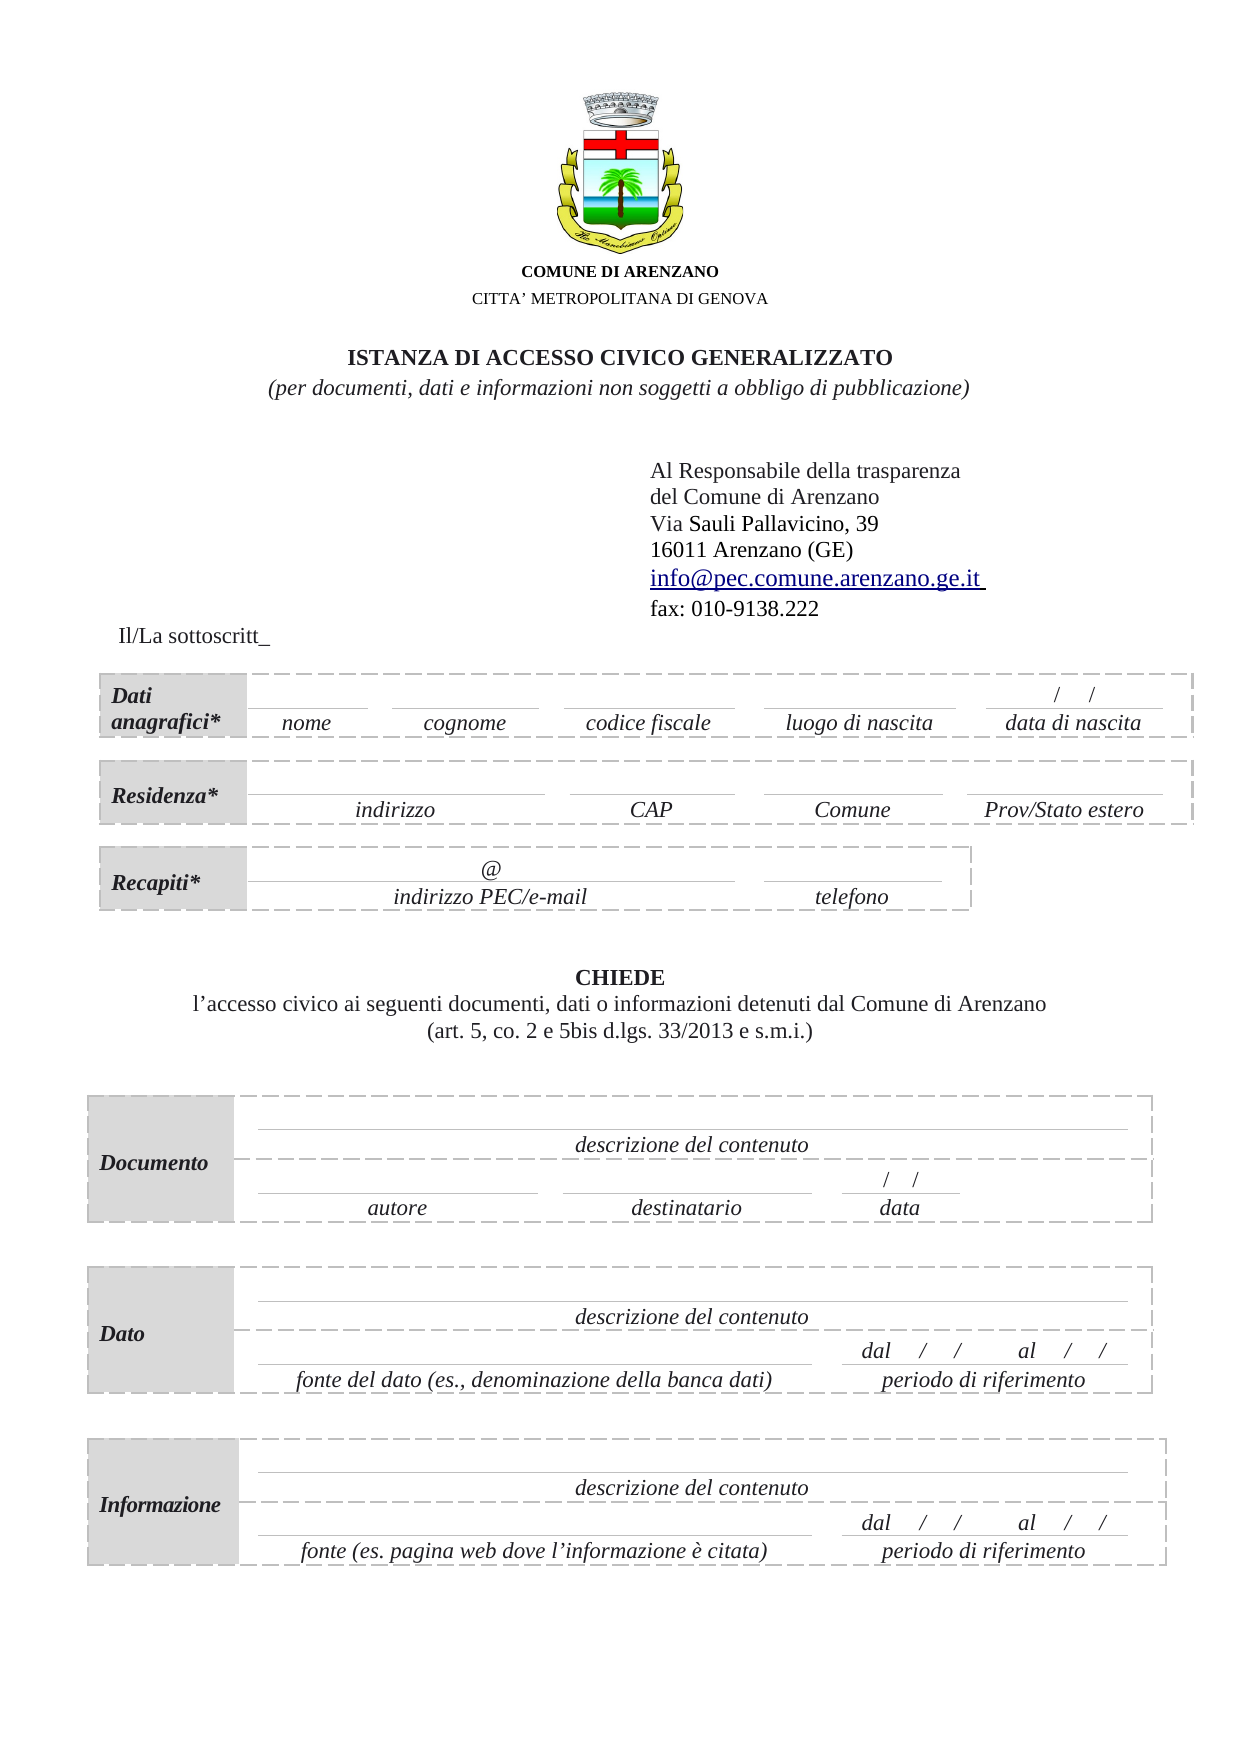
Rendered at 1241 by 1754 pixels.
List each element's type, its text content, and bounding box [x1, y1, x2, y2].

table_cell periodo di riferimento [842, 1536, 1128, 1564]
table_header [248, 673, 367, 707]
table_cell [812, 1364, 842, 1392]
table_header [1163, 673, 1192, 707]
table_cell luogo di nascita [764, 709, 956, 736]
table_cell [943, 794, 967, 823]
table_cell [1128, 1129, 1152, 1158]
table_cell [1128, 1501, 1166, 1535]
table_cell periodo di riferimento [842, 1365, 1128, 1392]
table_cell descrizione del contenuto [258, 1473, 1128, 1501]
table_cell [539, 708, 564, 736]
table_cell [1163, 708, 1192, 736]
table_cell [989, 1158, 1128, 1192]
table_header [1128, 1438, 1166, 1472]
text ISTANZA DI ACCESSO CIVICO GENERALIZZATO [118, 344, 1122, 370]
table_header Dati anagrafici* [100, 673, 247, 736]
table_cell [234, 1193, 258, 1221]
table_cell [942, 881, 971, 909]
table_cell [1128, 1301, 1152, 1329]
table_header [248, 760, 545, 794]
table_header [956, 673, 986, 707]
table_cell data [842, 1194, 960, 1221]
table_cell [545, 794, 569, 823]
table_cell [239, 1472, 258, 1501]
table_cell [538, 1193, 563, 1221]
text l’accesso civico ai seguenti documenti, dati o informazioni detenuti dal Comune di Arenzano (art. 5, co. 2 e 5bis d.lgs. 33/2013 e s.m.i.) [118, 991, 1122, 1043]
table_header Recapiti* [100, 846, 247, 909]
picture [557, 89, 684, 254]
table_header [764, 673, 956, 707]
table_cell [960, 1158, 989, 1192]
table_header Residenza* [100, 760, 247, 823]
table_cell descrizione del contenuto [258, 1130, 1128, 1158]
text (per documenti, dati e informazioni non soggetti a obbligo di pubblicazione) [118, 374, 1122, 400]
table_header [967, 760, 1163, 794]
table_cell [1128, 1193, 1152, 1221]
table_cell [735, 794, 764, 823]
table_cell fonte (es. pagina web dove l’informazione è citata) [258, 1536, 812, 1564]
table_cell [234, 1329, 258, 1364]
table_cell [1163, 794, 1192, 823]
table_cell [239, 1535, 258, 1564]
table_header [735, 673, 764, 707]
table_cell destinatario [563, 1194, 812, 1221]
table_header Informazione [88, 1438, 239, 1564]
subtitle COMUNE DI ARENZANO [118, 262, 1122, 281]
subtitle CITTA’ METROPOLITANA DI GENOVA [118, 288, 1122, 308]
table_header [942, 846, 971, 881]
table_cell data di nascita [986, 709, 1163, 736]
table_header [258, 1266, 1128, 1301]
table_cell [1128, 1329, 1152, 1364]
table_cell [234, 1158, 258, 1192]
table_cell [239, 1501, 258, 1535]
table_header Dato [88, 1266, 234, 1392]
table_cell [1128, 1158, 1152, 1192]
table_cell Prov/Stato estero [967, 795, 1163, 823]
table_header [1128, 1266, 1152, 1301]
table_cell [258, 1329, 812, 1364]
table_cell [368, 708, 392, 736]
table_cell telefono [764, 882, 942, 909]
table_header [368, 673, 392, 707]
table_header [764, 846, 942, 881]
table_header [545, 760, 569, 794]
table_cell indirizzo [248, 795, 545, 823]
table_header [764, 760, 942, 794]
text Al Responsabile della trasparenza [650, 457, 1122, 483]
table_cell [538, 1158, 563, 1192]
table_cell dal / / al / / [842, 1329, 1128, 1364]
table_cell [234, 1364, 258, 1392]
table_cell [1128, 1364, 1152, 1392]
table_cell [989, 1193, 1128, 1221]
table_cell dal / / al / / [842, 1501, 1128, 1535]
table_cell cognome [392, 709, 539, 736]
table_header [539, 673, 564, 707]
table_cell Comune [764, 795, 942, 823]
text Il/La sottoscritt_ [118, 622, 1122, 648]
text info@pec.comune.arenzano.ge.it [604, 562, 1122, 592]
table_cell [812, 1329, 842, 1364]
table_header [234, 1095, 258, 1129]
table_header [570, 760, 735, 794]
table_header [392, 673, 539, 707]
table_cell codice fiscale [564, 709, 735, 736]
table_cell [960, 1193, 989, 1221]
table_header / / [986, 673, 1163, 707]
table_cell [812, 1501, 842, 1535]
table_cell [812, 1158, 842, 1192]
table_header [1163, 760, 1192, 794]
table_cell [234, 1129, 258, 1158]
table_cell fonte del dato (es., denominazione della banca dati) [258, 1365, 812, 1392]
table_header [564, 673, 735, 707]
table_header [1128, 1095, 1152, 1129]
table_cell [563, 1158, 812, 1192]
table_cell [1128, 1472, 1166, 1501]
text CHIEDE [118, 964, 1122, 991]
table_header [239, 1438, 258, 1472]
table_cell [812, 1193, 842, 1221]
table_header [943, 760, 967, 794]
table_cell indirizzo PEC/e-mail [248, 882, 735, 909]
table_cell descrizione del contenuto [258, 1302, 1128, 1329]
table_cell / / [842, 1158, 960, 1192]
table_cell CAP [570, 795, 735, 823]
text fax: 010-9138.222 [604, 592, 1122, 622]
table_header [258, 1095, 1128, 1129]
table_cell [812, 1535, 842, 1564]
text del Comune di Arenzano [650, 483, 1122, 509]
table_header [234, 1266, 258, 1301]
text 16011 Arenzano (GE) [650, 536, 1122, 562]
table_header Documento [88, 1095, 234, 1221]
table_header [735, 760, 764, 794]
table_header [735, 846, 764, 881]
table_cell [234, 1301, 258, 1329]
table_cell nome [248, 709, 367, 736]
table_cell [735, 708, 764, 736]
table_cell [956, 708, 986, 736]
table_cell autore [258, 1194, 538, 1221]
table_cell [258, 1158, 538, 1192]
text Via Sauli Pallavicino, 39 [650, 509, 1122, 536]
table_header @ [248, 846, 735, 881]
table_cell [1128, 1535, 1166, 1564]
table_cell [258, 1501, 812, 1535]
table_header [258, 1438, 1128, 1472]
table_cell [735, 881, 764, 909]
